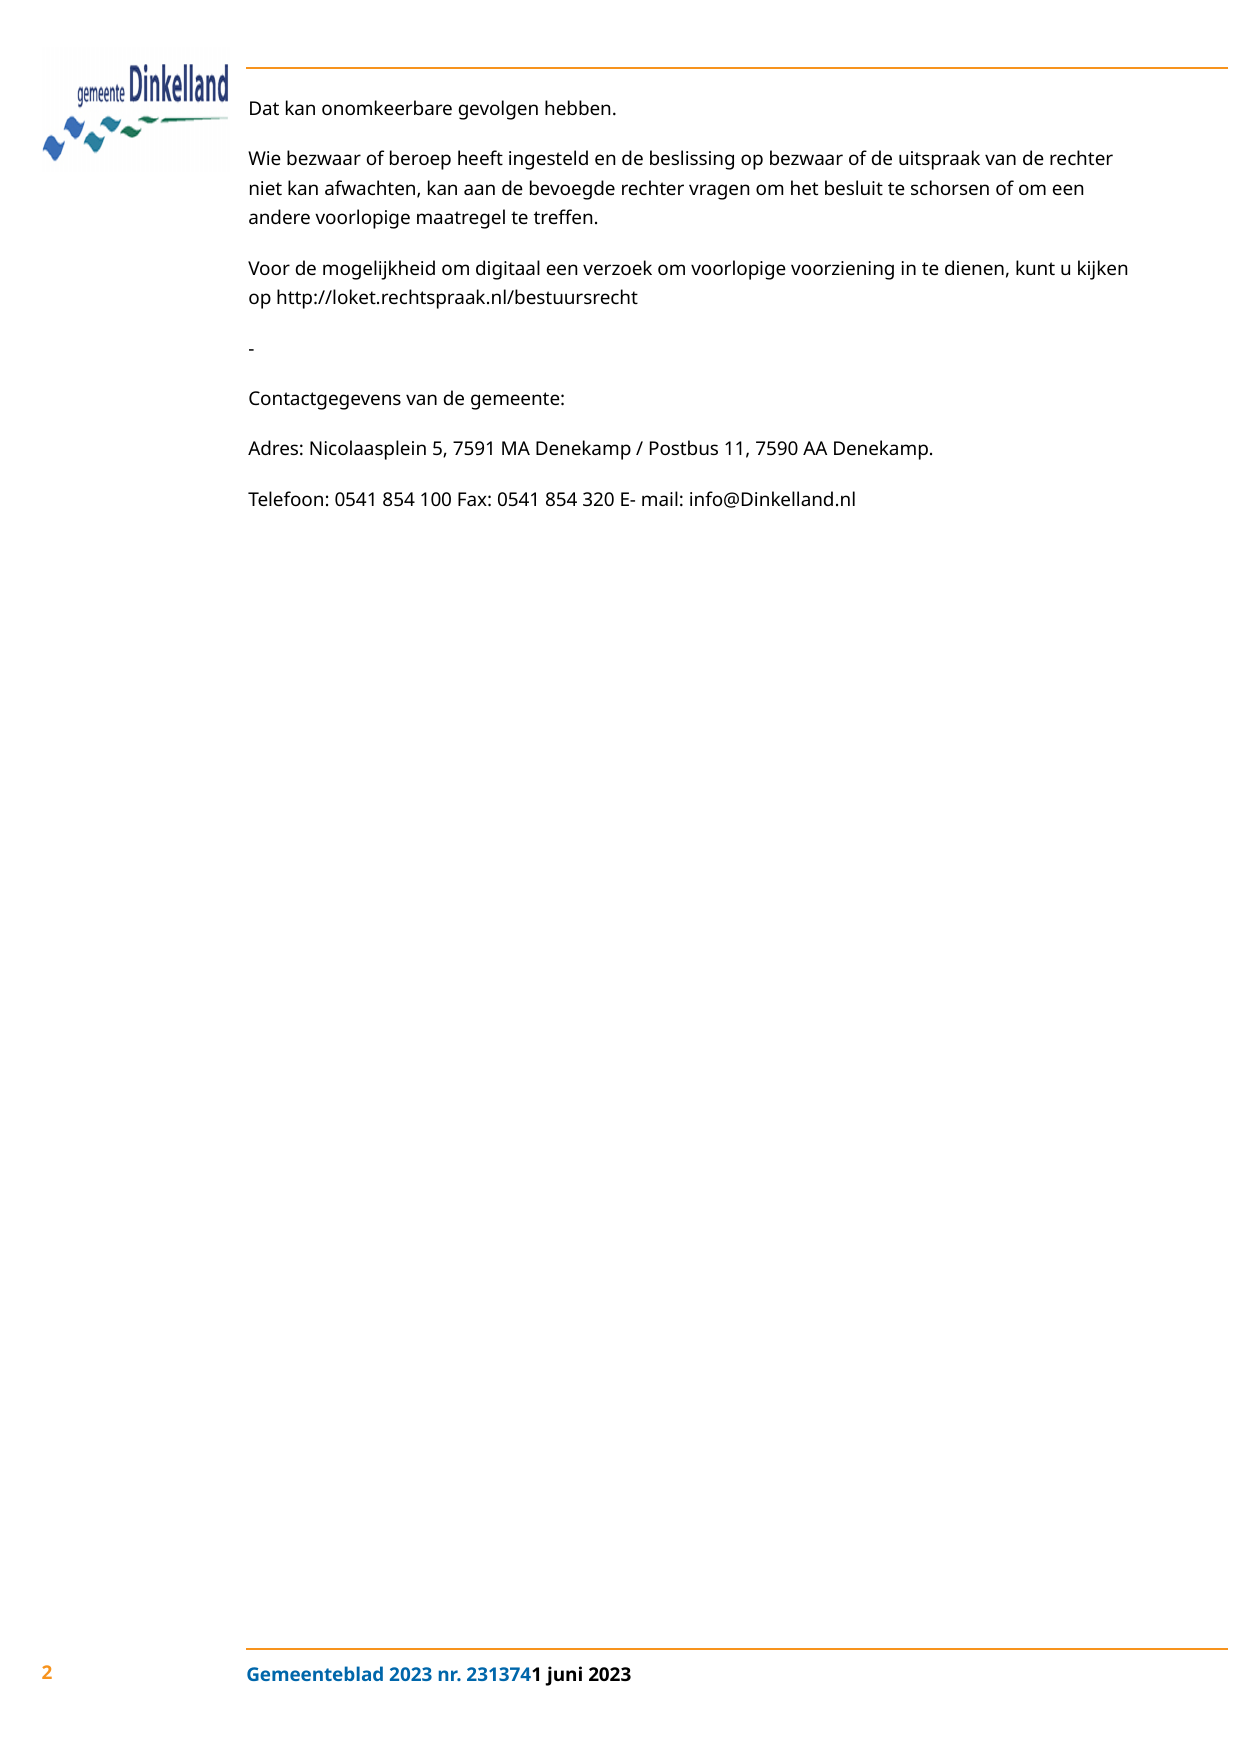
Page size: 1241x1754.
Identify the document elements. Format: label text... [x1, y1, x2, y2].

text - [248, 335, 1152, 361]
text Adres: Nicolaasplein 5, 7591 MA Denekamp / Postbus 11, 7590 AA Denekamp. [248, 436, 1152, 461]
text Wie bezwaar of beroep heeft ingesteld en de beslissing op bezwaar of de uitspraak van de rechter niet kan afwachten, kan aan de bevoegde rechter vragen om het besluit te schorsen of om een andere voorlopige maatregel te treffen. [248, 145, 1152, 230]
text Telefoon: 0541 854 100 Fax: 0541 854 320 E- mail: info@Dinkelland.nl [248, 486, 1152, 512]
text Voor de mogelijkheid om digitaal een verzoek om voorlopige voorziening in te dienen, kunt u kijken op http://loket.rechtspraak.nl/bestuursrecht [248, 255, 1152, 310]
text Contactgegevens van de gemeente: [248, 385, 1152, 411]
picture [41, 47, 231, 172]
text Dat kan onomkeerbare gevolgen hebben. [248, 95, 1152, 121]
